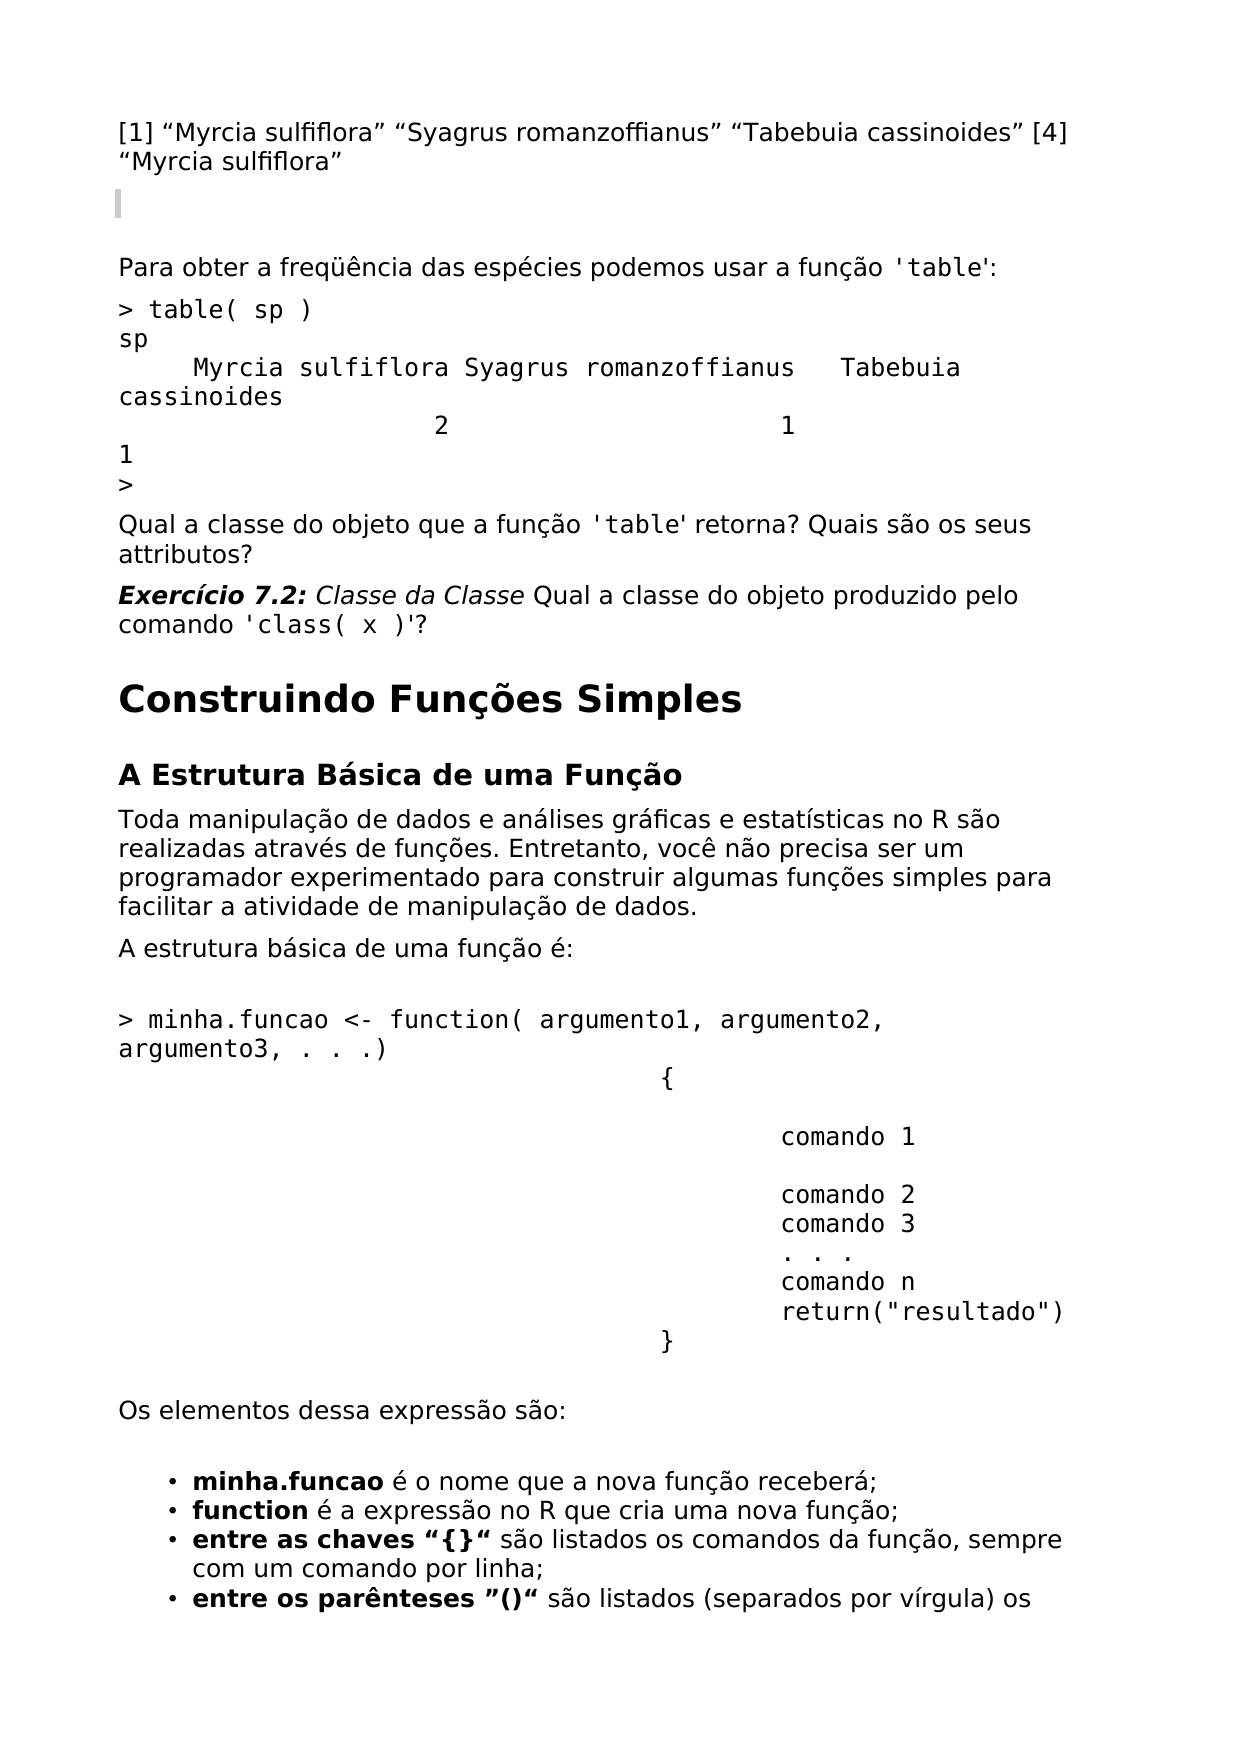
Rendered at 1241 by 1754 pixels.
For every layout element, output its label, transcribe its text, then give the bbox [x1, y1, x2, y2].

text Qual a classe do objeto que a função 'table' retorna? Quais são os seus attributos? [118, 511, 1122, 569]
text A estrutura básica de uma função é: [118, 934, 1122, 963]
text > minha.funcao <- function( argumento1, argumento2, argumento3, . . .) { comando 1 comando 2 comando 3 . . . comando n return("resultado") } [118, 976, 1122, 1384]
text Toda manipulação de dados e análises gráficas e estatísticas no R são realizadas através de funções. Entretanto, você não precisa ser um programador experimentado para construir algumas funções simples para facilitar a atividade de manipulação de dados. [118, 805, 1122, 922]
text Os elementos dessa expressão são: [118, 1396, 1122, 1425]
text > table( sp ) sp Myrcia sulfiflora Syagrus romanzoffianus Tabebuia cassinoides 2 1 1 > [118, 295, 1122, 499]
text [1] “Myrcia sulfiflora” “Syagrus romanzoffianus” “Tabebuia cassinoides” [4] “Myrcia sulfiflora” [118, 118, 1122, 176]
list entre as chaves “{}“ são listados os comandos da função, sempre com um comando por linha; [177, 1525, 1122, 1584]
table_header [121, 189, 1122, 218]
text Exercício 7.2: Classe da Classe Qual a classe do objeto produzido pelo comando 'class( x )'? [118, 582, 1122, 640]
subtitle A Estrutura Básica de uma Função [118, 758, 1122, 792]
list function é a expressão no R que cria uma nova função; [177, 1496, 1122, 1525]
list minha.funcao é o nome que a nova função receberá; [177, 1467, 1122, 1496]
subtitle Construindo Funções Simples [118, 677, 1122, 721]
list entre os parênteses ”()“ são listados (separados por vírgula) os [177, 1584, 1122, 1613]
text Para obter a freqüência das espécies podemos usar a função 'table': [118, 253, 1122, 282]
